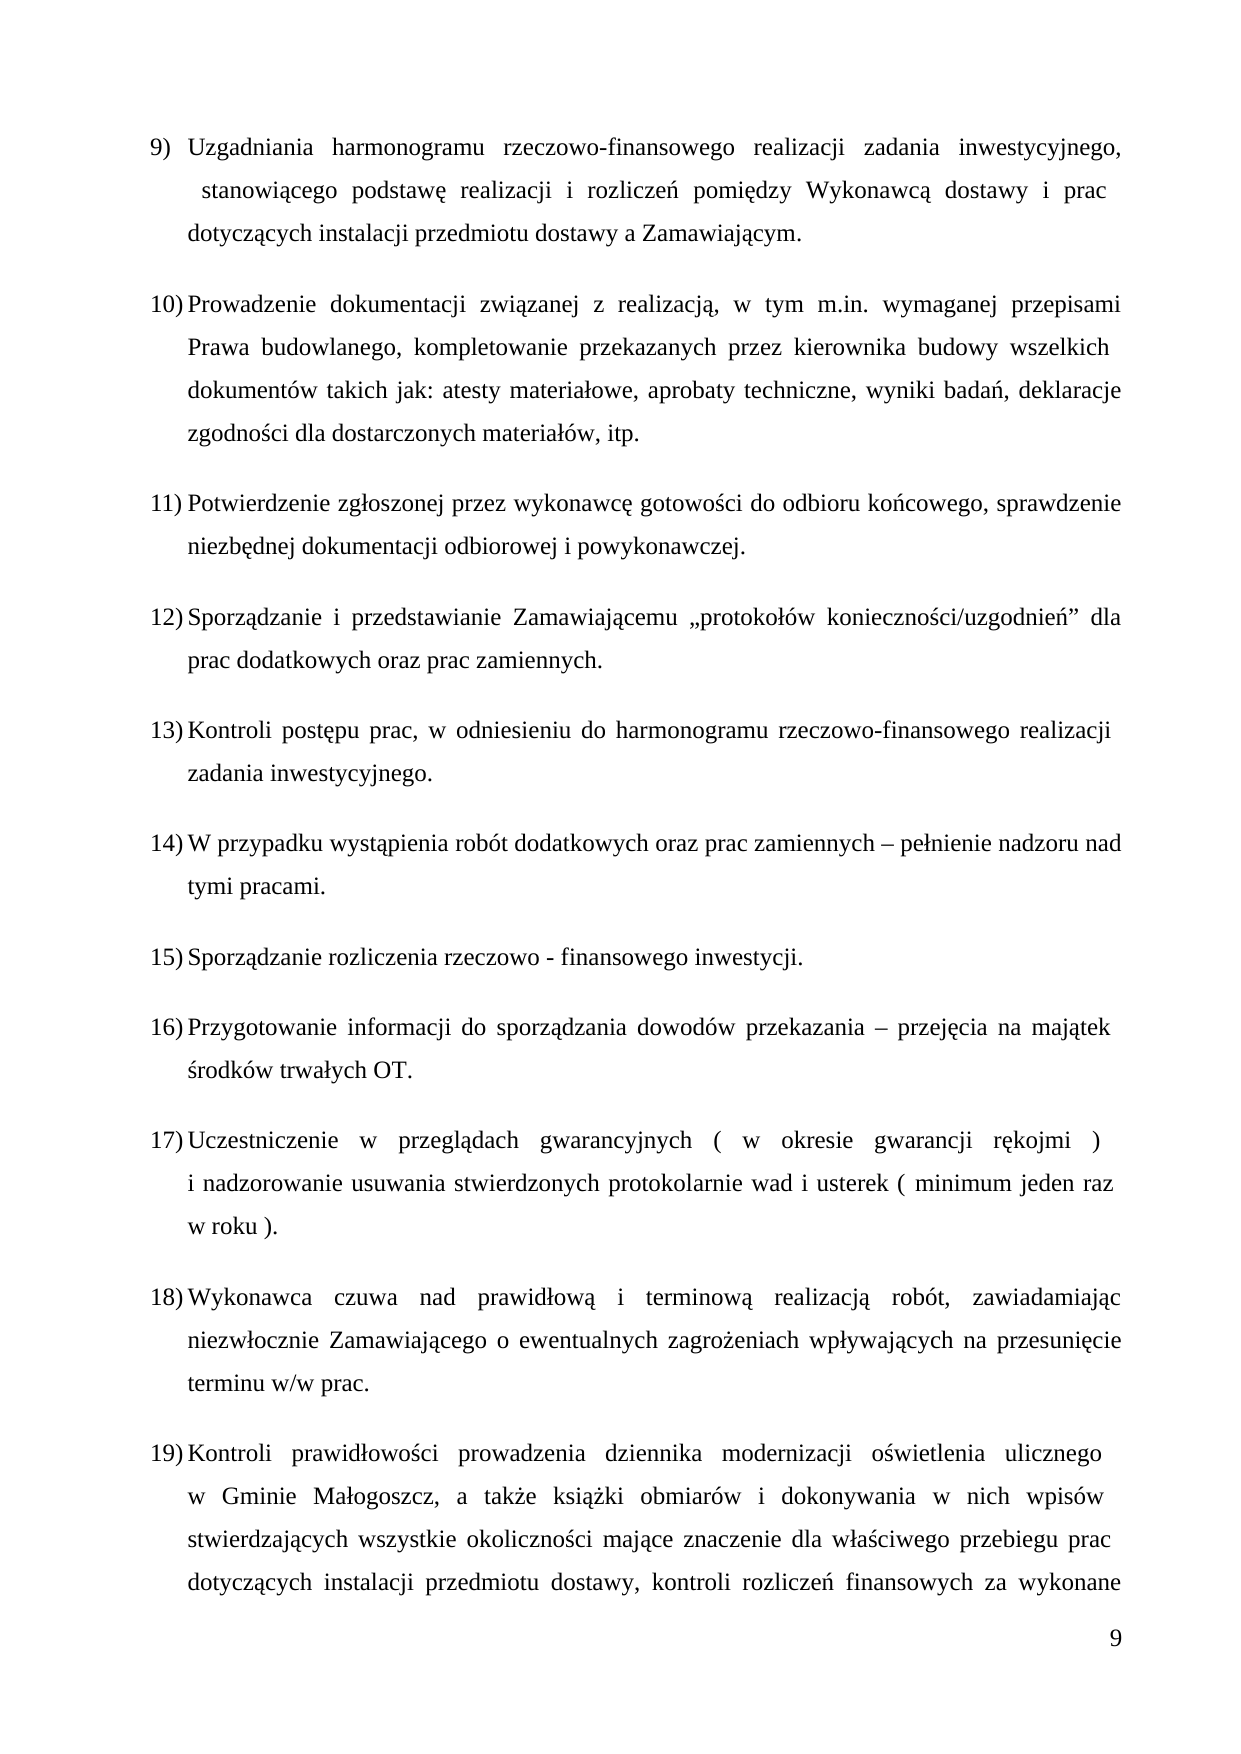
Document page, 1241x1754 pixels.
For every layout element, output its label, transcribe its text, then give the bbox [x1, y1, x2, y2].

list W przypadku wystąpienia robót dodatkowych oraz prac zamiennych – pełnienie nadzoru nad tymi pracami. [150, 828, 1122, 900]
list Prowadzenie dokumentacji związanej z realizacją, w tym m.in. wymaganej przepisami Prawa budowlanego, kompletowanie przekazanych przez kierownika budowy wszelkich dokumentów takich jak: atesty materiałowe, aprobaty techniczne, wyniki badań, deklaracje zgodności dla dostarczonych materiałów, itp. [150, 289, 1122, 447]
list Kontroli postępu prac, w odniesieniu do harmonogramu rzeczowo-finansowego realizacji zadania inwestycyjnego. [150, 715, 1122, 787]
list Sporządzanie i przedstawianie Zamawiającemu „protokołów konieczności/uzgodnień” dla prac dodatkowych oraz prac zamiennych. [150, 602, 1122, 673]
list Przygotowanie informacji do sporządzania dowodów przekazania – przejęcia na majątek środków trwałych OT. [150, 1012, 1122, 1084]
list Wykonawca czuwa nad prawidłową i terminową realizacją robót, zawiadamiając niezwłocznie Zamawiającego o ewentualnych zagrożeniach wpływających na przesunięcie terminu w/w prac. [150, 1282, 1122, 1397]
list Kontroli prawidłowości prowadzenia dziennika modernizacji oświetlenia ulicznego w Gminie Małogoszcz, a także książki obmiarów i dokonywania w nich wpisów stwierdzających wszystkie okoliczności mające znaczenie dla właściwego przebiegu prac dotyczących instalacji przedmiotu dostawy, kontroli rozliczeń finansowych za wykonane [150, 1438, 1122, 1596]
list Potwierdzenie zgłoszonej przez wykonawcę gotowości do odbioru końcowego, sprawdzenie niezbędnej dokumentacji odbiorowej i powykonawczej. [150, 488, 1122, 560]
list Sporządzanie rozliczenia rzeczowo - finansowego inwestycji. [150, 942, 1122, 970]
list Uczestniczenie w przeglądach gwarancyjnych ( w okresie gwarancji rękojmi ) i nadzorowanie usuwania stwierdzonych protokolarnie wad i usterek ( minimum jeden raz w roku ). [150, 1125, 1122, 1240]
list Uzgadniania harmonogramu rzeczowo-finansowego realizacji zadania inwestycyjnego, stanowiącego podstawę realizacji i rozliczeń pomiędzy Wykonawcą dostawy i prac dotyczących instalacji przedmiotu dostawy a Zamawiającym. [150, 132, 1122, 247]
